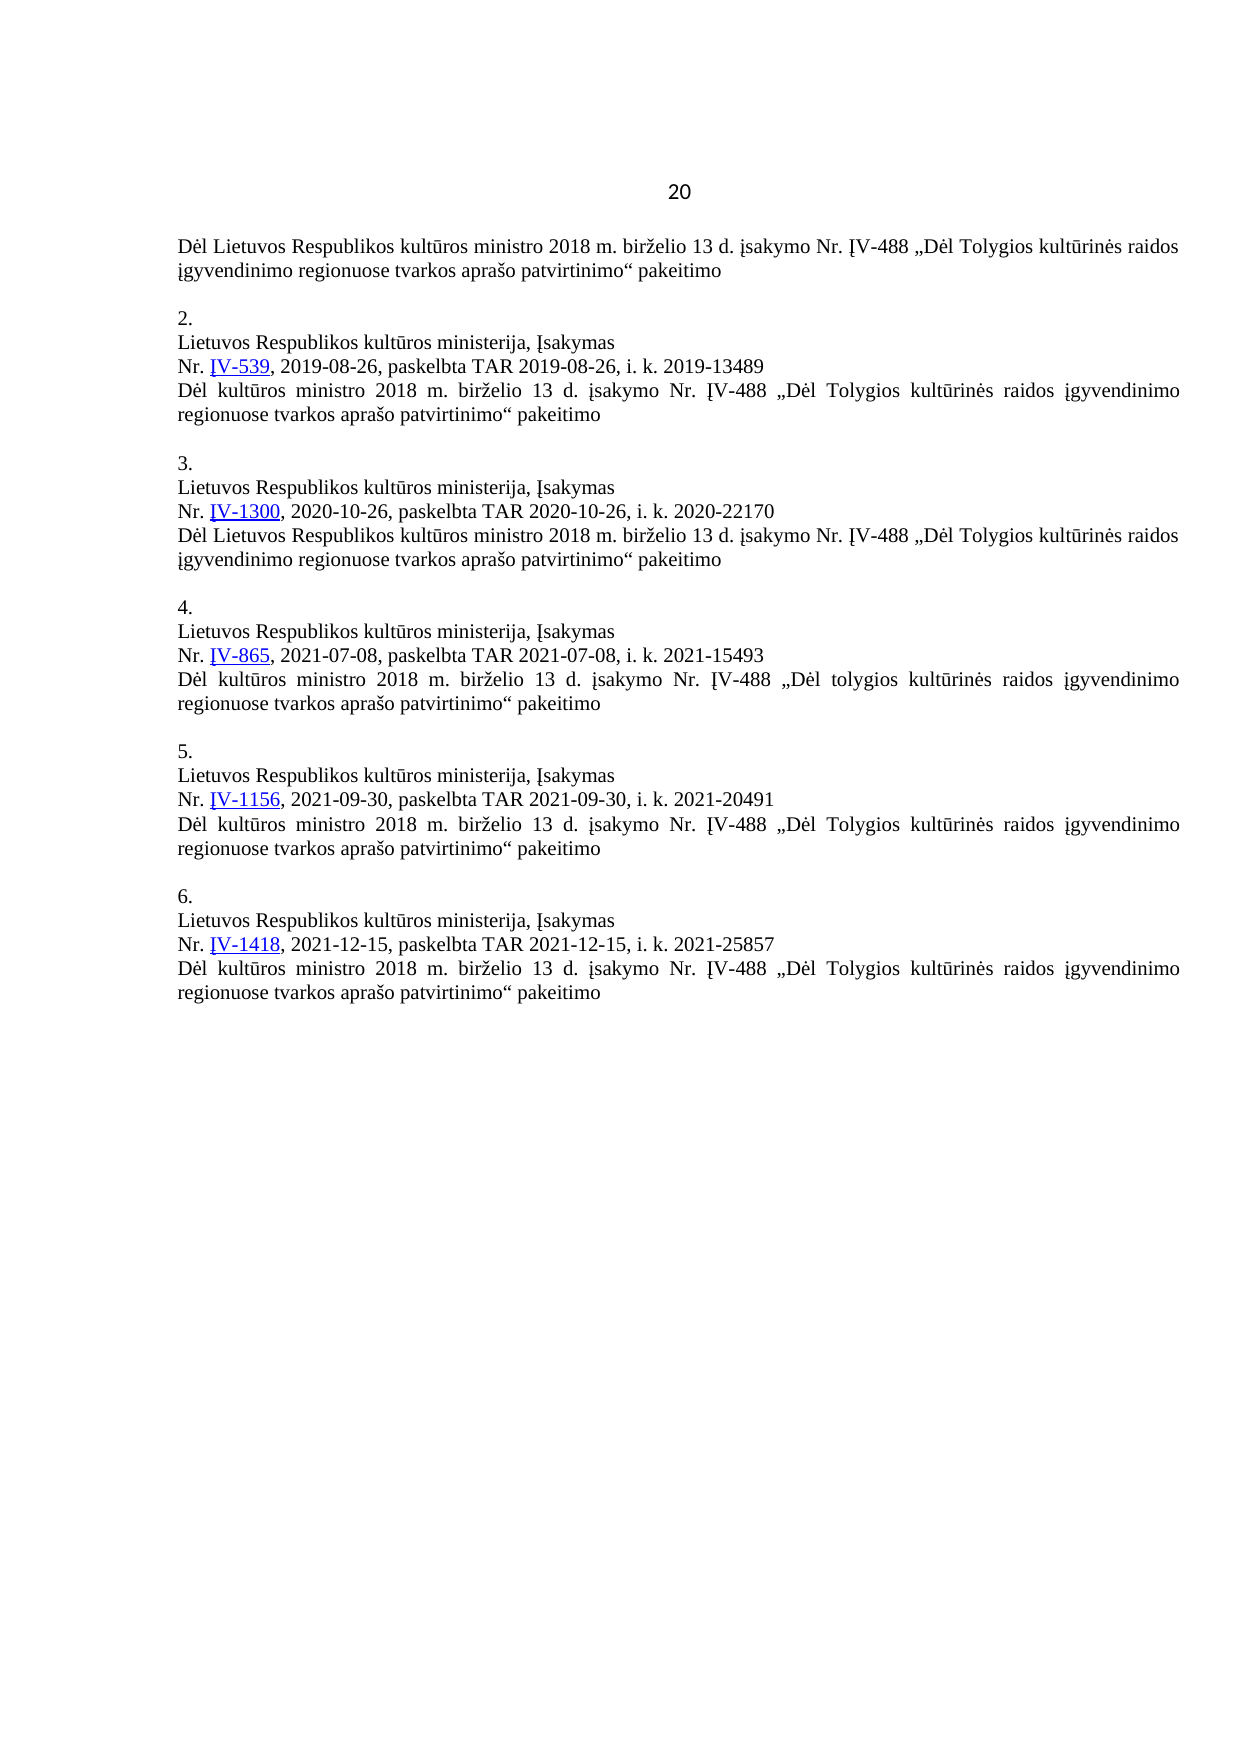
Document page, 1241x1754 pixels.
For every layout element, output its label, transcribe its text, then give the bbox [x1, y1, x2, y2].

text Nr. ĮV-1418, 2021-12-15, paskelbta TAR 2021-12-15, i. k. 2021-25857 [177, 932, 1181, 956]
text Dėl kultūros ministro 2018 m. birželio 13 d. įsakymo Nr. ĮV-488 „Dėl Tolygios kultūrinės raidos įgyvendinimo regionuose tvarkos aprašo patvirtinimo“ pakeitimo [177, 811, 1181, 859]
text Dėl kultūros ministro 2018 m. birželio 13 d. įsakymo Nr. ĮV-488 „Dėl tolygios kultūrinės raidos įgyvendinimo regionuose tvarkos aprašo patvirtinimo“ pakeitimo [177, 667, 1181, 715]
text Dėl Lietuvos Respublikos kultūros ministro 2018 m. birželio 13 d. įsakymo Nr. ĮV-488 „Dėl Tolygios kultūrinės raidos įgyvendinimo regionuose tvarkos aprašo patvirtinimo“ pakeitimo [177, 523, 1181, 571]
text Dėl Lietuvos Respublikos kultūros ministro 2018 m. birželio 13 d. įsakymo Nr. ĮV-488 „Dėl Tolygios kultūrinės raidos įgyvendinimo regionuose tvarkos aprašo patvirtinimo“ pakeitimo [177, 234, 1181, 282]
text Lietuvos Respublikos kultūros ministerija, Įsakymas [177, 763, 1181, 787]
text Nr. ĮV-1156, 2021-09-30, paskelbta TAR 2021-09-30, i. k. 2021-20491 [177, 787, 1181, 811]
text Lietuvos Respublikos kultūros ministerija, Įsakymas [177, 908, 1181, 932]
text Nr. ĮV-1300, 2020-10-26, paskelbta TAR 2020-10-26, i. k. 2020-22170 [177, 499, 1181, 523]
text 2. [177, 306, 1181, 330]
text 3. [177, 451, 1181, 474]
text Nr. ĮV-865, 2021-07-08, paskelbta TAR 2021-07-08, i. k. 2021-15493 [177, 643, 1181, 667]
text Lietuvos Respublikos kultūros ministerija, Įsakymas [177, 619, 1181, 643]
text 6. [177, 884, 1181, 908]
text Lietuvos Respublikos kultūros ministerija, Įsakymas [177, 330, 1181, 354]
text Dėl kultūros ministro 2018 m. birželio 13 d. įsakymo Nr. ĮV-488 „Dėl Tolygios kultūrinės raidos įgyvendinimo regionuose tvarkos aprašo patvirtinimo“ pakeitimo [177, 956, 1181, 1004]
text 4. [177, 595, 1181, 619]
text Lietuvos Respublikos kultūros ministerija, Įsakymas [177, 474, 1181, 499]
text Dėl kultūros ministro 2018 m. birželio 13 d. įsakymo Nr. ĮV-488 „Dėl Tolygios kultūrinės raidos įgyvendinimo regionuose tvarkos aprašo patvirtinimo“ pakeitimo [177, 378, 1181, 426]
text Nr. ĮV-539, 2019-08-26, paskelbta TAR 2019-08-26, i. k. 2019-13489 [177, 354, 1181, 378]
text 5. [177, 739, 1181, 763]
